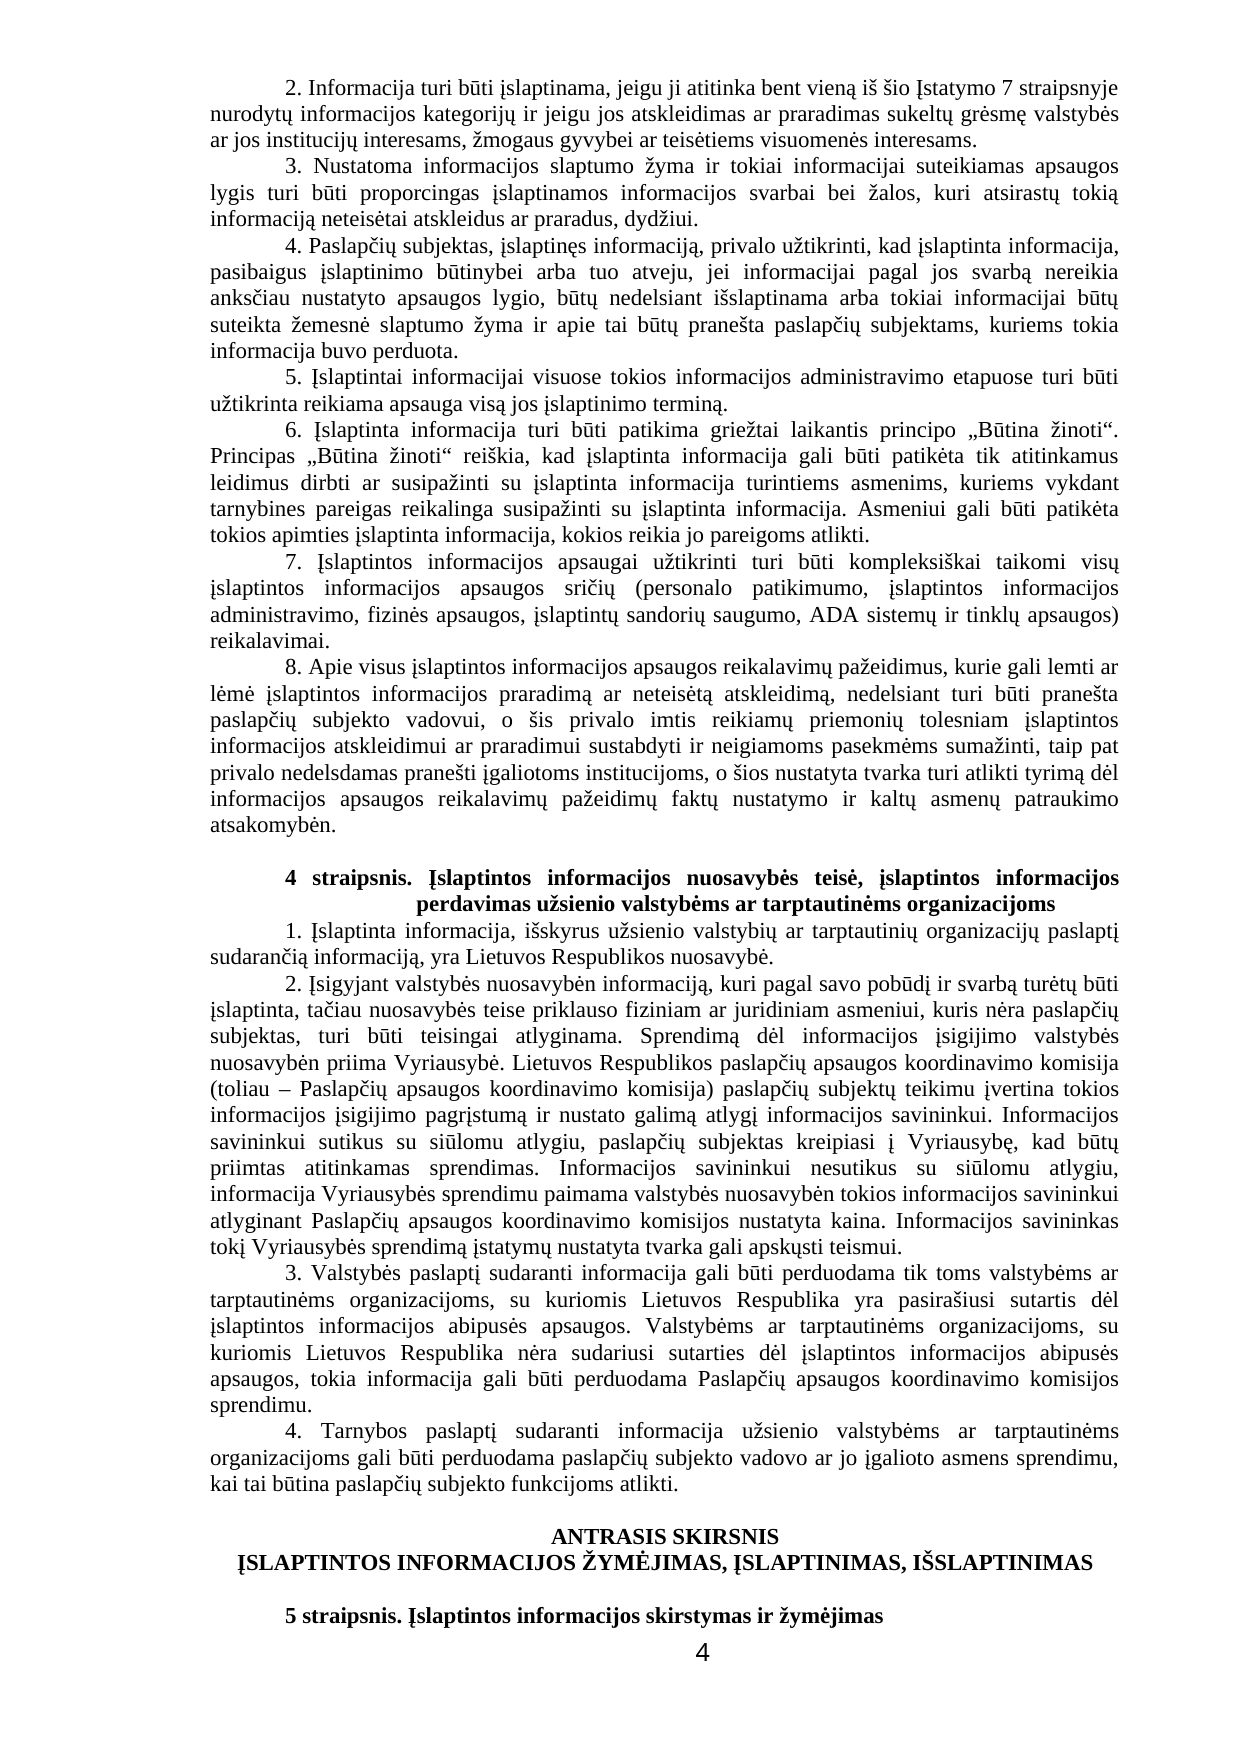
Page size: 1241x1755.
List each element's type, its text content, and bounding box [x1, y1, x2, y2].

text 4 straipsnis. Įslaptintos informacijos nuosavybės teisė, įslaptintos informacijos perdavimas užsienio valstybėms ar tarptautinėms organizacijoms [285, 864, 1120, 917]
text 4. Paslapčių subjektas, įslaptinęs informaciją, privalo užtikrinti, kad įslaptinta informacija, pasibaigus įslaptinimo būtinybei arba tuo atveju, jei informacijai pagal jos svarbą nereikia anksčiau nustatyto apsaugos lygio, būtų nedelsiant išslaptinama arba tokiai informacijai būtų suteikta žemesnė slaptumo žyma ir apie tai būtų pranešta paslapčių subjektams, kuriems tokia informacija buvo perduota. [210, 232, 1120, 363]
text 4. Tarnybos paslaptį sudaranti informacija užsienio valstybėms ar tarptautinėms organizacijoms gali būti perduodama paslapčių subjekto vadovo ar jo įgalioto asmens sprendimu, kai tai būtina paslapčių subjekto funkcijoms atlikti. [210, 1418, 1120, 1497]
text 5. Įslaptintai informacijai visuose tokios informacijos administravimo etapuose turi būti užtikrinta reikiama apsauga visą jos įslaptinimo terminą. [210, 363, 1120, 416]
text 8. Apie visus įslaptintos informacijos apsaugos reikalavimų pažeidimus, kurie gali lemti ar lėmė įslaptintos informacijos praradimą ar neteisėtą atskleidimą, nedelsiant turi būti pranešta paslapčių subjekto vadovui, o šis privalo imtis reikiamų priemonių tolesniam įslaptintos informacijos atskleidimui ar praradimui sustabdyti ir neigiamoms pasekmėms sumažinti, taip pat privalo nedelsdamas pranešti įgaliotoms institucijoms, o šios nustatyta tvarka turi atlikti tyrimą dėl informacijos apsaugos reikalavimų pažeidimų faktų nustatymo ir kaltų asmenų patraukimo atsakomybėn. [210, 653, 1120, 838]
text ĮSLAPTINTOS INFORMACIJOS ŽYMĖJIMAS, ĮSLAPTINIMAS, IŠSLAPTINIMAS [210, 1549, 1120, 1576]
text 3. Valstybės paslaptį sudaranti informacija gali būti perduodama tik toms valstybėms ar tarptautinėms organizacijoms, su kuriomis Lietuvos Respublika yra pasirašiusi sutartis dėl įslaptintos informacijos abipusės apsaugos. Valstybėms ar tarptautinėms organizacijoms, su kuriomis Lietuvos Respublika nėra sudariusi sutarties dėl įslaptintos informacijos abipusės apsaugos, tokia informacija gali būti perduodama Paslapčių apsaugos koordinavimo komisijos sprendimu. [210, 1259, 1120, 1418]
text 3. Nustatoma informacijos slaptumo žyma ir tokiai informacijai suteikiamas apsaugos lygis turi būti proporcingas įslaptinamos informacijos svarbai bei žalos, kuri atsirastų tokią informaciją neteisėtai atskleidus ar praradus, dydžiui. [210, 153, 1120, 232]
text 7. Įslaptintos informacijos apsaugai užtikrinti turi būti kompleksiškai taikomi visų įslaptintos informacijos apsaugos sričių (personalo patikimumo, įslaptintos informacijos administravimo, fizinės apsaugos, įslaptintų sandorių saugumo, ADA sistemų ir tinklų apsaugos) reikalavimai. [210, 548, 1120, 653]
text 6. Įslaptinta informacija turi būti patikima griežtai laikantis principo „Būtina žinoti“. Principas „Būtina žinoti“ reiškia, kad įslaptinta informacija gali būti patikėta tik atitinkamus leidimus dirbti ar susipažinti su įslaptinta informacija turintiems asmenims, kuriems vykdant tarnybines pareigas reikalinga susipažinti su įslaptinta informacija. Asmeniui gali būti patikėta tokios apimties įslaptinta informacija, kokios reikia jo pareigoms atlikti. [210, 416, 1120, 548]
text 1. Įslaptinta informacija, išskyrus užsienio valstybių ar tarptautinių organizacijų paslaptį sudarančią informaciją, yra Lietuvos Respublikos nuosavybė. [210, 917, 1120, 969]
text 5 straipsnis. Įslaptintos informacijos skirstymas ir žymėjimas [210, 1602, 1120, 1628]
text 2. Įsigyjant valstybės nuosavybėn informaciją, kuri pagal savo pobūdį ir svarbą turėtų būti įslaptinta, tačiau nuosavybės teise priklauso fiziniam ar juridiniam asmeniui, kuris nėra paslapčių subjektas, turi būti teisingai atlyginama. Sprendimą dėl informacijos įsigijimo valstybės nuosavybėn priima Vyriausybė. Lietuvos Respublikos paslapčių apsaugos koordinavimo komisija (toliau – Paslapčių apsaugos koordinavimo komisija) paslapčių subjektų teikimu įvertina tokios informacijos įsigijimo pagrįstumą ir nustato galimą atlygį informacijos savininkui. Informacijos savininkui sutikus su siūlomu atlygiu, paslapčių subjektas kreipiasi į Vyriausybę, kad būtų priimtas atitinkamas sprendimas. Informacijos savininkui nesutikus su siūlomu atlygiu, informacija Vyriausybės sprendimu paimama valstybės nuosavybėn tokios informacijos savininkui atlyginant Paslapčių apsaugos koordinavimo komisijos nustatyta kaina. Informacijos savininkas tokį Vyriausybės sprendimą įstatymų nustatyta tvarka gali apskųsti teismui. [210, 969, 1120, 1259]
text ANTRASIS SKIRSNIS [210, 1523, 1120, 1549]
text 2. Informacija turi būti įslaptinama, jeigu ji atitinka bent vieną iš šio Įstatymo 7 straipsnyje nurodytų informacijos kategorijų ir jeigu jos atskleidimas ar praradimas sukeltų grėsmę valstybės ar jos institucijų interesams, žmogaus gyvybei ar teisėtiems visuomenės interesams. [210, 73, 1120, 153]
